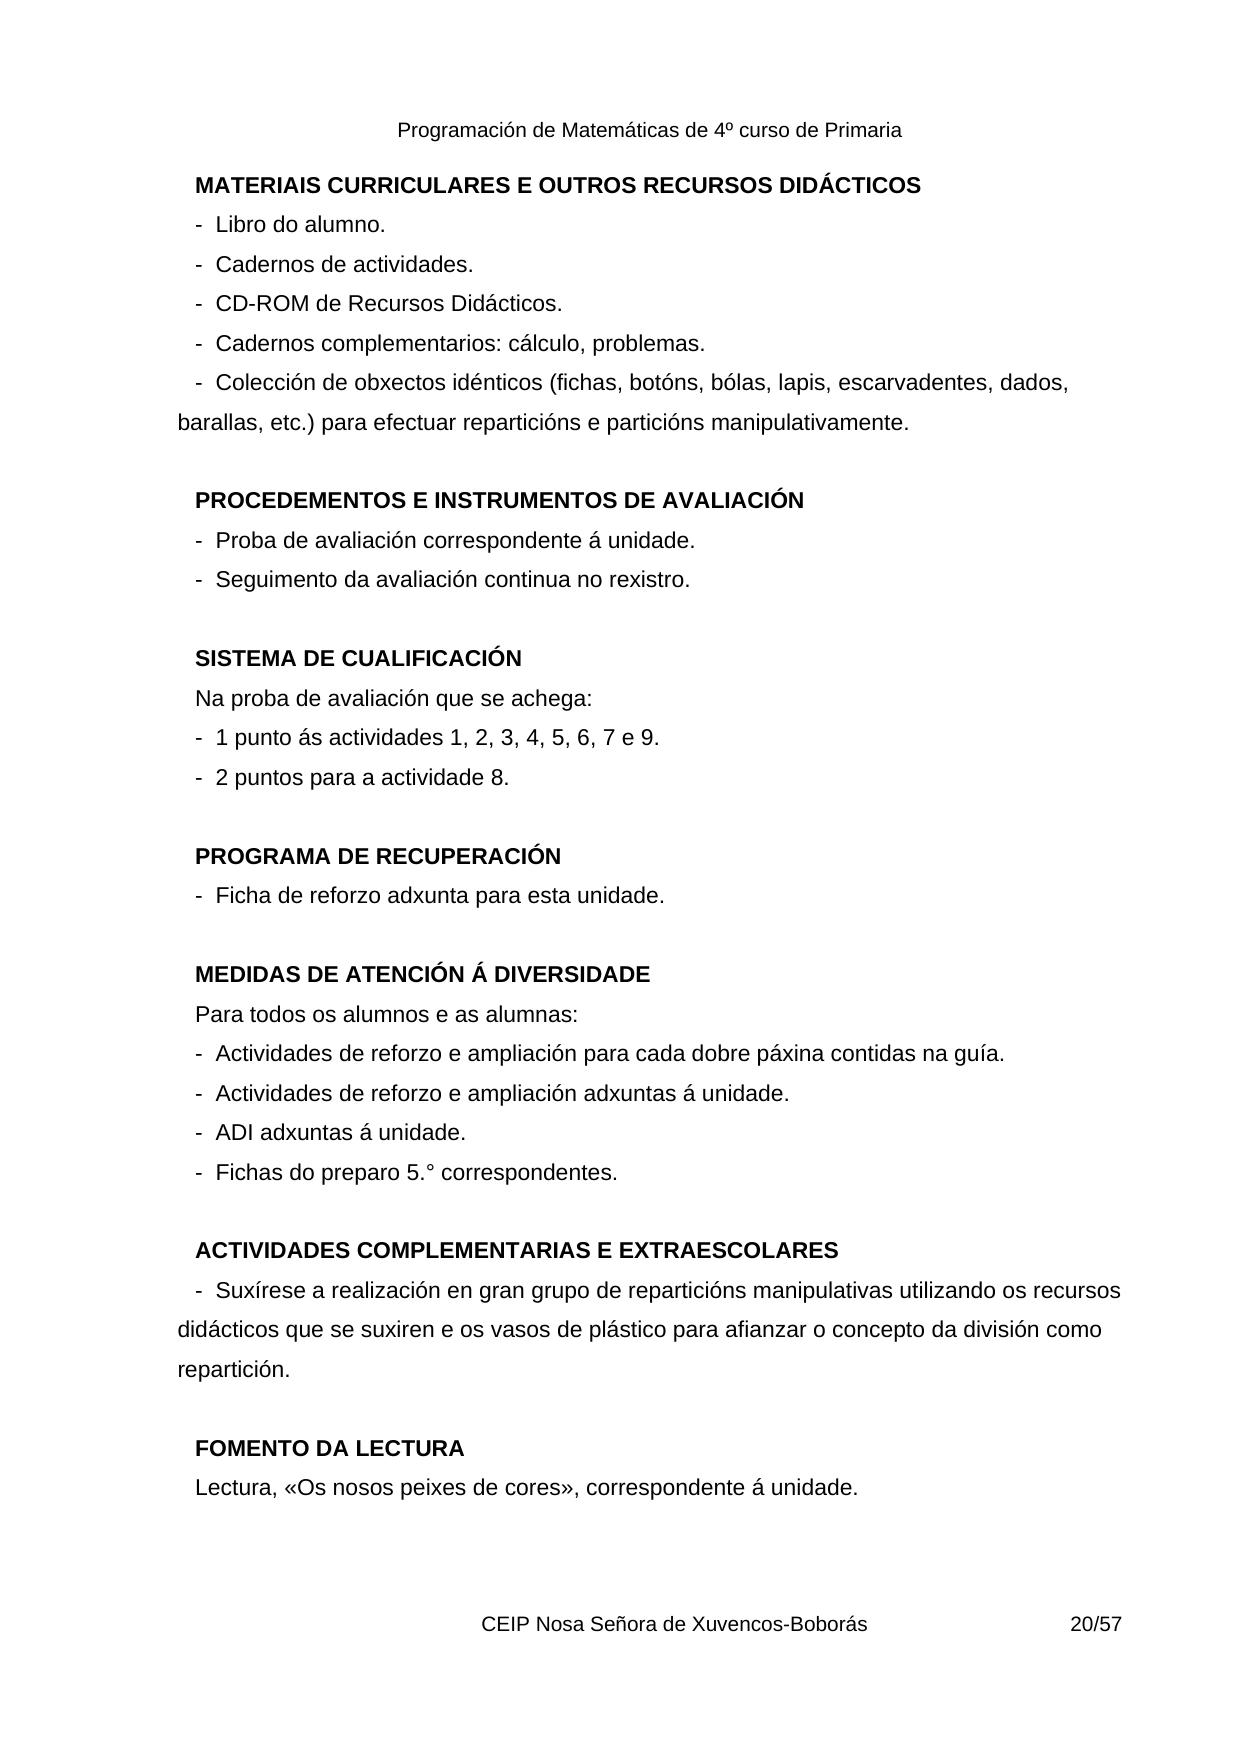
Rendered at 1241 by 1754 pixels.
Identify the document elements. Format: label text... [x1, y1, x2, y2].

text PROCEDEMENTOS E INSTRUMENTOS DE AVALIACIÓN [177, 487, 1122, 514]
text MATERIAIS CURRICULARES E OUTROS RECURSOS DIDÁCTICOS [177, 172, 1122, 198]
text - Ficha de reforzo adxunta para esta unidade. [177, 882, 1122, 908]
text Lectura, «Os nosos peixes de cores», correspondente á unidade. [177, 1474, 1122, 1501]
text - CD-ROM de Recursos Didácticos. [177, 290, 1122, 316]
text MEDIDAS DE ATENCIÓN Á DIVERSIDADE [177, 961, 1122, 987]
text - Seguimento da avaliación continua no rexistro. [177, 566, 1122, 593]
text - Suxírese a realización en gran grupo de reparticións manipulativas utilizando os recursos didácticos que se suxiren e os vasos de plástico para afianzar o concepto da división como repartición. [177, 1277, 1122, 1382]
text - Actividades de reforzo e ampliación adxuntas á unidade. [177, 1079, 1122, 1106]
text - 1 punto ás actividades 1, 2, 3, 4, 5, 6, 7 e 9. [177, 724, 1122, 751]
text Para todos os alumnos e as alumnas: [177, 1001, 1122, 1027]
text PROGRAMA DE RECUPERACIÓN [177, 843, 1122, 869]
text - Cadernos complementarios: cálculo, problemas. [177, 329, 1122, 356]
text - Libro do alumno. [177, 211, 1122, 237]
text - Colección de obxectos idénticos (fichas, botóns, bólas, lapis, escarvadentes, dados, barallas, etc.) para efectuar reparticións e particións manipulativamente. [177, 369, 1122, 435]
text - Proba de avaliación correspondente á unidade. [177, 527, 1122, 553]
text - Actividades de reforzo e ampliación para cada dobre páxina contidas na guía. [177, 1040, 1122, 1066]
text FOMENTO DA LECTURA [177, 1435, 1122, 1461]
text ACTIVIDADES COMPLEMENTARIAS E EXTRAESCOLARES [177, 1237, 1122, 1264]
text - Cadernos de actividades. [177, 251, 1122, 277]
text - 2 puntos para a actividade 8. [177, 764, 1122, 790]
text - Fichas do preparo 5.° correspondentes. [177, 1158, 1122, 1185]
text Na proba de avaliación que se achega: [177, 685, 1122, 711]
text SISTEMA DE CUALIFICACIÓN [177, 645, 1122, 672]
text - ADI adxuntas á unidade. [177, 1119, 1122, 1145]
